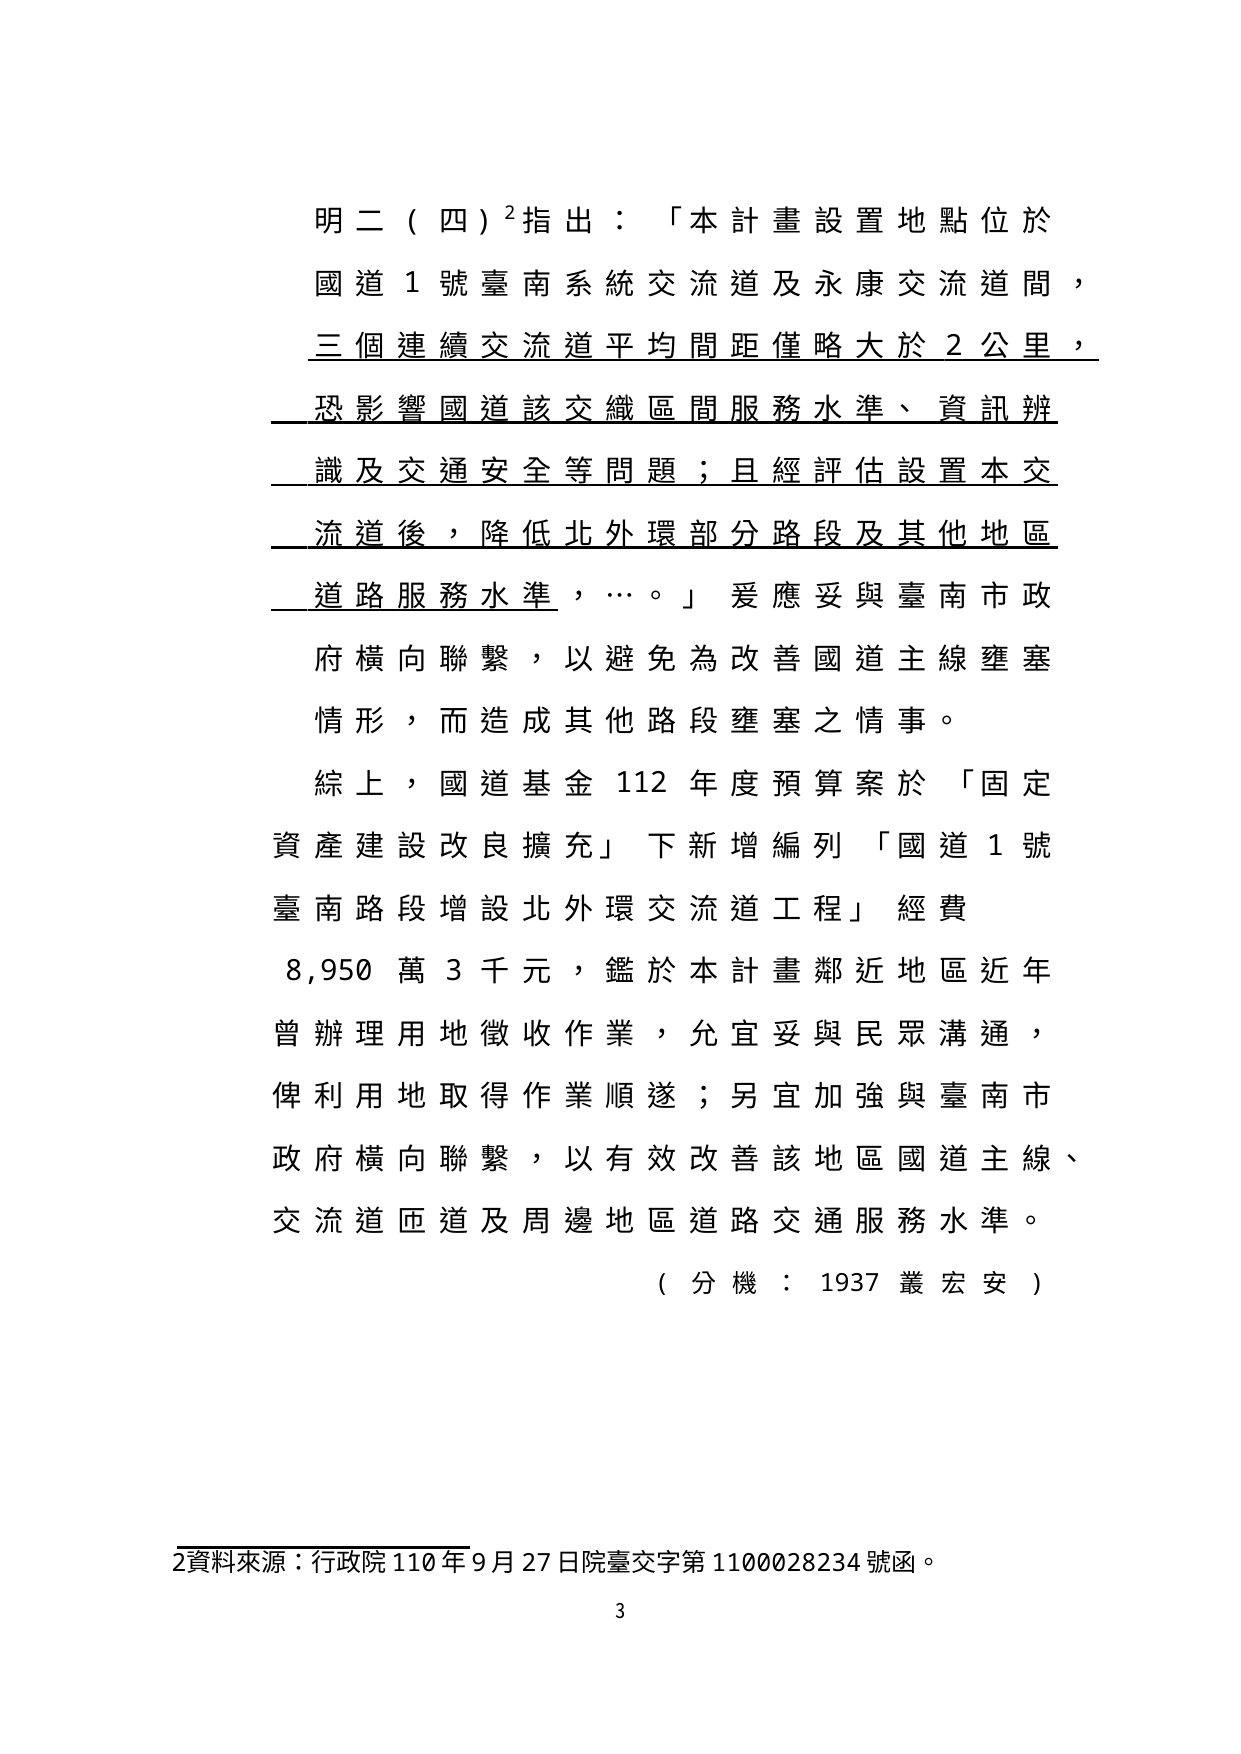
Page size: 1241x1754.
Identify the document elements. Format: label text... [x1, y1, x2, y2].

text 此外，行政院於核定本建設計畫函之說明二(四) 指出：「本計畫設置地點位於國道1號臺南系統交流道及永康交流道間，三個連續交流道平均間距僅略大於2公里，恐影響國道該交織區間服務水準、資訊辨識及交通安全等問題；且經評估設置本交流道後，降低北外環部分路段及其他地區道路服務水準，…。」爰應妥與臺南市政府橫向聯繫，以避免為改善國道主線壅塞情形，而造成其他路段壅塞之情事。 [271, 486, 1058, 546]
text (分機：1937叢宏安) [183, 1240, 1058, 1302]
text 此外，行政院於核定本建設計畫函之說明二(四) 指出：「本計畫設置地點位於國道1號臺南系統交流道及永康交流道間，三個連續交流道平均間距僅略大於2公里，恐影響國道該交織區間服務水準、資訊辨識及交通安全等問題；且經評估設置本交流道後，降低北外環部分路段及其他地區道路服務水準，…。」爰應妥與臺南市政府橫向聯繫，以避免為改善國道主線壅塞情形，而造成其他路段壅塞之情事。 [271, 549, 1058, 740]
text 綜上，國道基金112年度預算案於「固定資產建設改良擴充」下新增編列「國道1號臺南路段增設北外環交流道工程」經費8,950萬3千元，鑑於本計畫鄰近地區近年曾辦理用地徵收作業，允宜妥與民眾溝通，俾利用地取得作業順遂；另宜加強與臺南市政府橫向聯繫，以有效改善該地區國道主線、交流道匝道及周邊地區道路交通服務水準。 [242, 740, 1058, 1240]
text 資料來源：行政院110年9月27日院臺交字第1100028234號函。 [171, 1548, 1063, 1577]
text 此外，行政院於核定本建設計畫函之說明二(四) 指出：「本計畫設置地點位於國道1號臺南系統交流道及永康交流道間，三個連續交流道平均間距僅略大於2公里，恐影響國道該交織區間服務水準、資訊辨識及交通安全等問題；且經評估設置本交流道後，降低北外環部分路段及其他地區道路服務水準，…。」爰應妥與臺南市政府橫向聯繫，以避免為改善國道主線壅塞情形，而造成其他路段壅塞之情事。 [271, 424, 1058, 484]
text 此外，行政院於核定本建設計畫函之說明二(四) 指出：「本計畫設置地點位於國道1號臺南系統交流道及永康交流道間，三個連續交流道平均間距僅略大於2公里，恐影響國道該交織區間服務水準、資訊辨識及交通安全等問題；且經評估設置本交流道後，降低北外環部分路段及其他地區道路服務水準，…。」爰應妥與臺南市政府橫向聯繫，以避免為改善國道主線壅塞情形，而造成其他路段壅塞之情事。 [271, 177, 1058, 421]
